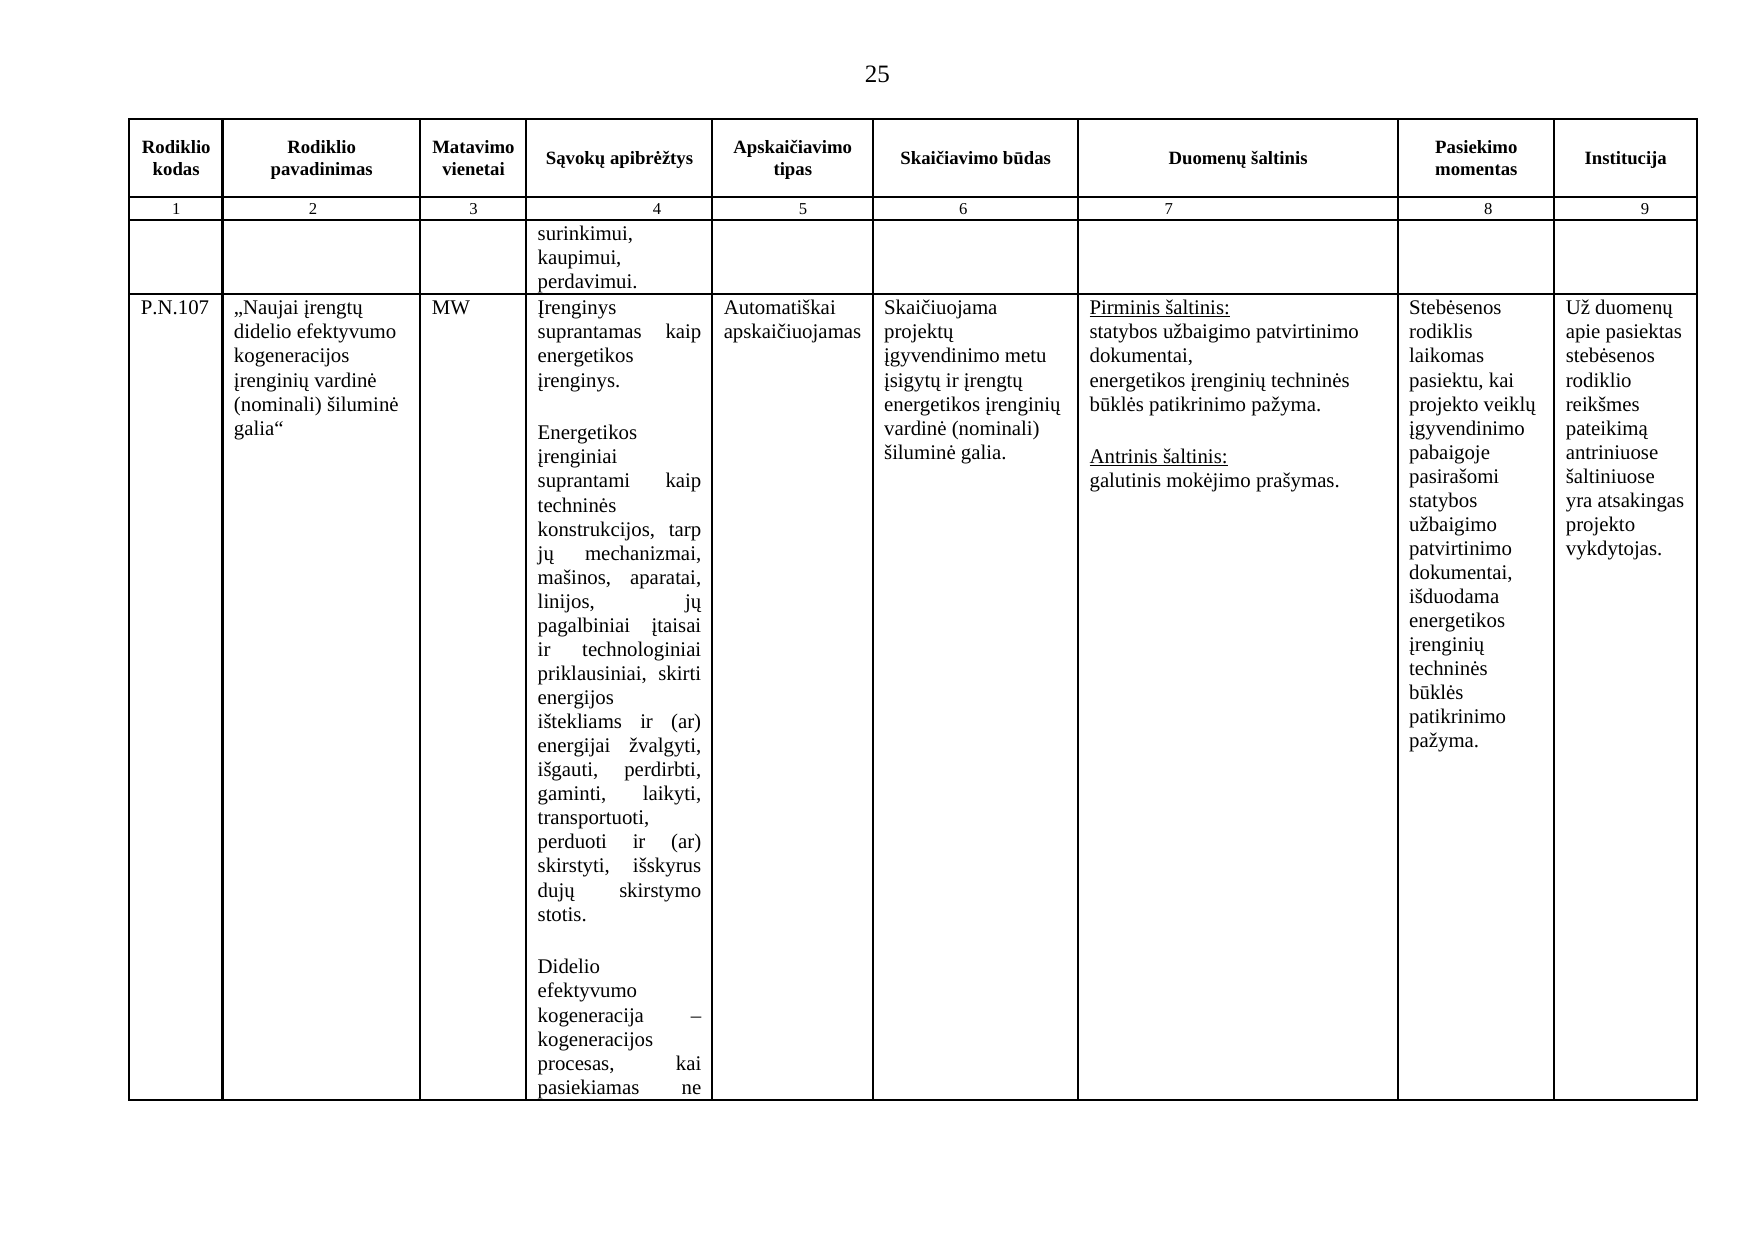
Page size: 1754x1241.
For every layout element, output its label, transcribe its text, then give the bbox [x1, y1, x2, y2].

table_cell Automatiškai apskaičiuojamas [713, 295, 872, 1099]
table_header Skaičiavimo būdas [874, 120, 1077, 196]
table_cell 9 [1555, 198, 1696, 219]
table_cell [874, 221, 1077, 293]
table_header Matavimo vienetai [421, 120, 525, 196]
table_cell [713, 221, 872, 293]
table_cell [130, 221, 221, 293]
table_cell [421, 221, 525, 293]
table_header Duomenų šaltinis [1079, 120, 1397, 196]
table_cell Skaičiuojama projektų įgyvendinimo metu įsigytų ir įrengtų energetikos įrenginių vardinė (nominali) šiluminė galia. [874, 295, 1077, 1099]
table_cell [1079, 221, 1397, 293]
table_cell P.N.107 [130, 295, 221, 1099]
table_cell Įrenginys suprantamas kaip energetikos įrenginys. Energetikos įrenginiai suprantami kaip techninės konstrukcijos, tarp jų mechanizmai, mašinos, aparatai, linijos, jų pagalbiniai įtaisai ir technologiniai priklausiniai, skirti energijos ištekliams ir (ar) energijai žvalgyti, išgauti, perdirbti, gaminti, laikyti, transportuoti, perduoti ir (ar) skirstyti, išskyrus dujų skirstymo stotis. Didelio efektyvumo kogeneracija – kogeneracijos procesas, kai pasiekiamas ne [527, 295, 711, 1099]
table_cell 4 [527, 198, 711, 219]
table_cell [1555, 221, 1696, 293]
table_cell 6 [874, 198, 1077, 219]
table_cell Pirminis šaltinis: statybos užbaigimo patvirtinimo dokumentai, energetikos įrenginių techninės būklės patikrinimo pažyma. Antrinis šaltinis: galutinis mokėjimo prašymas. [1079, 295, 1397, 1099]
table_cell surinkimui, kaupimui, perdavimui. [527, 221, 711, 293]
table_cell 3 [421, 198, 525, 219]
table_header Pasiekimo momentas [1399, 120, 1553, 196]
table_cell Už duomenų apie pasiektas stebėsenos rodiklio reikšmes pateikimą antriniuose šaltiniuose yra atsakingas projekto vykdytojas. [1555, 295, 1696, 1099]
table_cell [224, 221, 419, 293]
table_cell 8 [1399, 198, 1553, 219]
table_header Sąvokų apibrėžtys [527, 120, 711, 196]
table_header Rodiklio pavadinimas [224, 120, 419, 196]
table_header Rodiklio kodas [130, 120, 221, 196]
table_cell 7 [1079, 198, 1397, 219]
table_cell 5 [713, 198, 872, 219]
table_cell 2 [224, 198, 419, 219]
table_header Apskaičiavimo tipas [713, 120, 872, 196]
table_header Institucija [1555, 120, 1696, 196]
table_cell MW [421, 295, 525, 1099]
table_cell Stebėsenos rodiklis laikomas pasiektu, kai projekto veiklų įgyvendinimo pabaigoje pasirašomi statybos užbaigimo patvirtinimo dokumentai, išduodama energetikos įrenginių techninės būklės patikrinimo pažyma. [1399, 295, 1553, 1099]
table_cell 1 [130, 198, 221, 219]
table_cell [1399, 221, 1553, 293]
table_cell „Naujai įrengtų didelio efektyvumo kogeneracijos įrenginių vardinė (nominali) šiluminė galia“ [224, 295, 419, 1099]
